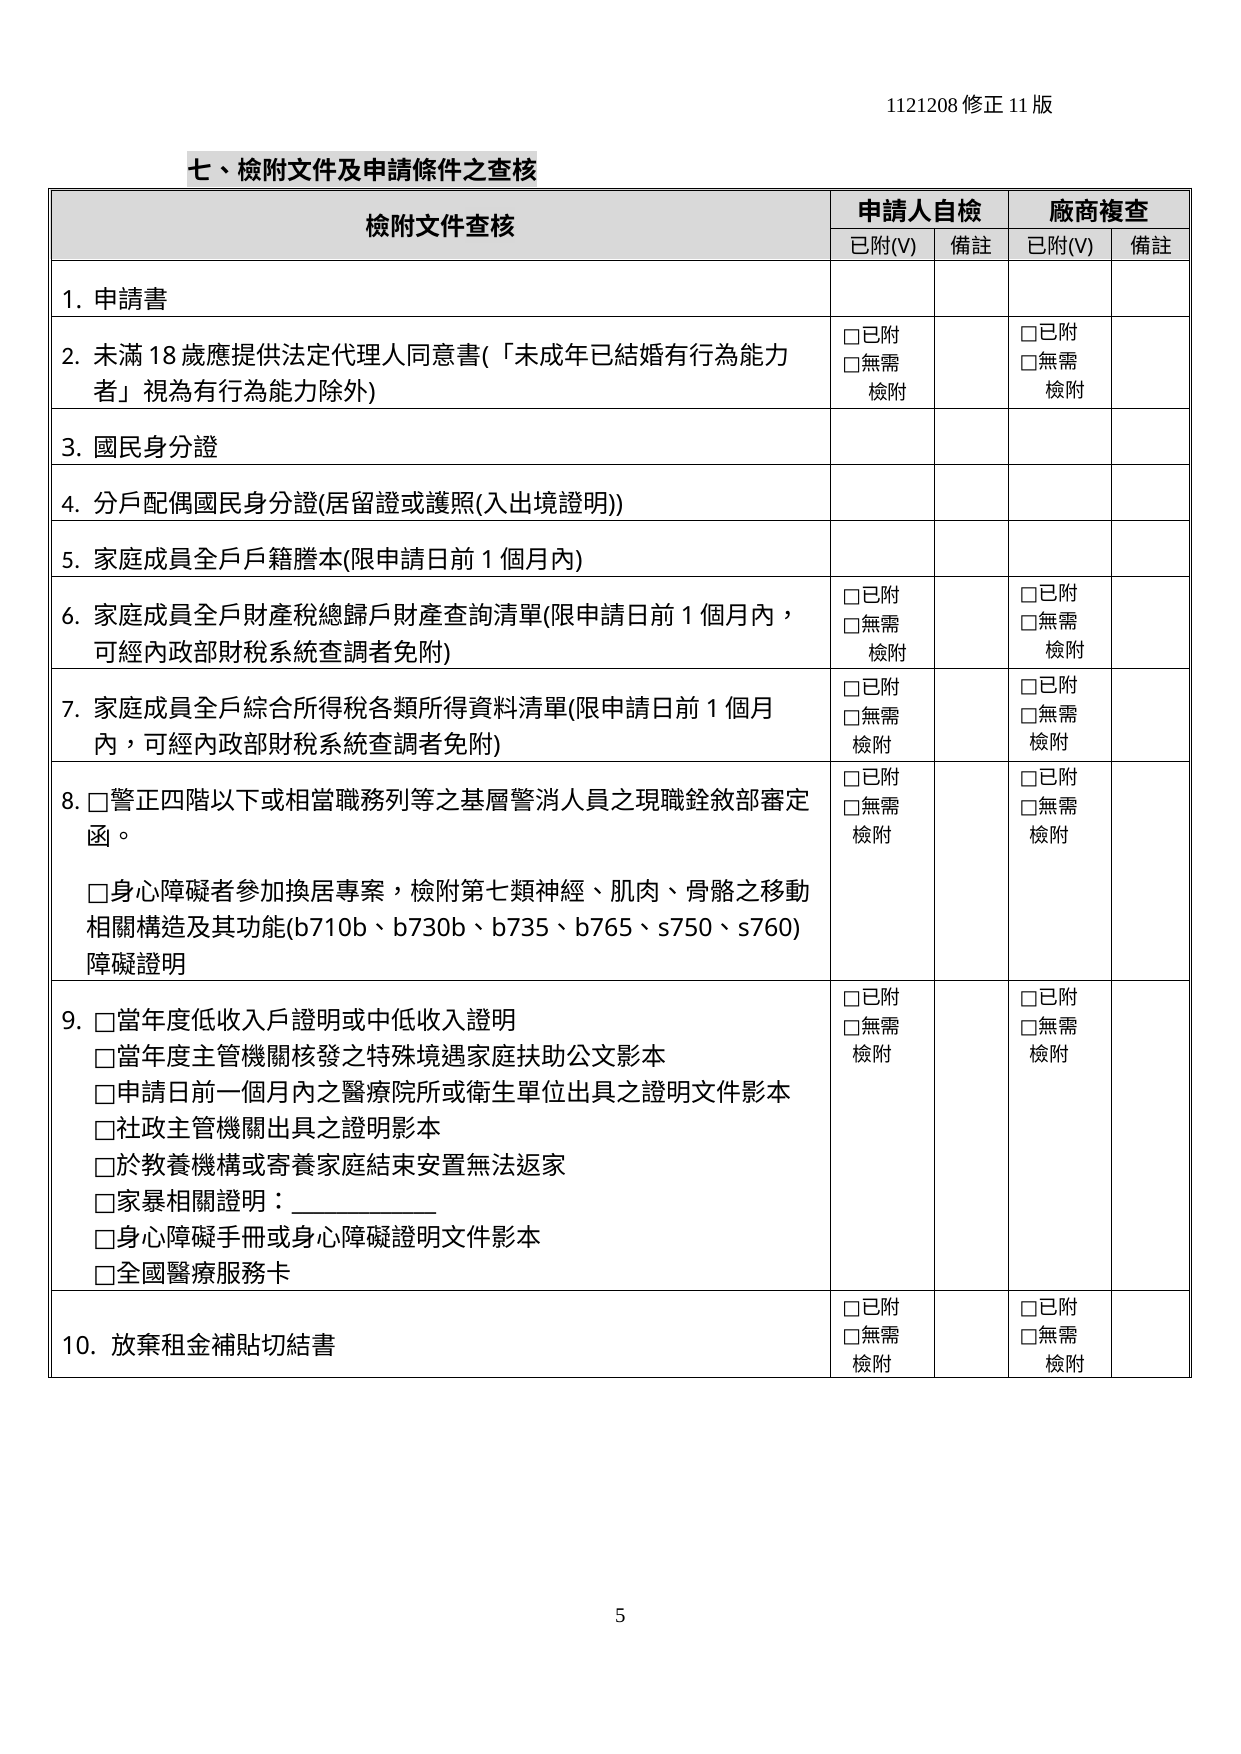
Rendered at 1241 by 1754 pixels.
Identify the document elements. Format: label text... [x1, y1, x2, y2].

table_cell [935, 577, 1008, 668]
table_cell [1112, 762, 1189, 980]
table_cell [1112, 261, 1189, 316]
table_cell [1112, 521, 1189, 576]
table_cell [935, 317, 1008, 408]
table_cell [935, 521, 1008, 576]
table_header 檢附文件查核 [52, 191, 830, 259]
table_cell [1112, 317, 1189, 408]
table_cell [1112, 669, 1189, 761]
table_cell 已附(V) [831, 229, 934, 259]
table_cell □已附 □無需 檢附 [831, 1291, 934, 1377]
table_cell [1112, 465, 1189, 520]
table_cell □已附 □無需 檢附 [1009, 317, 1111, 408]
table_cell 備註 [1112, 229, 1189, 259]
table_cell 已附(V) [1009, 229, 1111, 259]
table_cell [1009, 261, 1111, 316]
table_cell [935, 1291, 1008, 1377]
table_cell [935, 261, 1008, 316]
table_cell 備註 [935, 229, 1008, 259]
table_cell [1112, 1291, 1189, 1377]
table_cell [1009, 409, 1111, 464]
table_cell [935, 465, 1008, 520]
table_cell □已附 □無需 檢附 [1009, 1291, 1111, 1377]
table_cell [935, 409, 1008, 464]
table_cell □已附 □無需 檢附 [1009, 669, 1111, 761]
table_cell [831, 521, 934, 576]
table_cell 家庭成員全戶戶籍謄本(限申請日前1個月內) [52, 521, 830, 576]
table_cell [935, 762, 1008, 980]
table_cell [935, 669, 1008, 761]
table_cell [831, 465, 934, 520]
table_cell [831, 261, 934, 316]
table_header 申請人自檢 [831, 191, 1008, 228]
table_cell [1009, 465, 1111, 520]
table_cell □已附 □無需 檢附 [1009, 981, 1111, 1290]
table_cell 申請書 [52, 261, 830, 316]
table_cell □已附 □無需 檢附 [831, 669, 934, 761]
text 七、檢附文件及申請條件之查核 [187, 150, 1053, 187]
table_cell 家庭成員全戶財產稅總歸戶財產查詢清單(限申請日前1個月內，可經內政部財稅系統查調者免附) [52, 577, 830, 668]
table_cell [935, 981, 1008, 1290]
table_cell □當年度低收入戶證明或中低收入證明 □當年度主管機關核發之特殊境遇家庭扶助公文影本 □申請日前一個月內之醫療院所或衛生單位出具之證明文件影本 □社政主管機關出具之證明影本 □於教養機構或寄養家庭結束安置無法返家 □家暴相關證明：_____________ □身心障礙手冊或身心障礙證明文件影本 □全國醫療服務卡 [52, 981, 830, 1290]
table_cell 未滿18歲應提供法定代理人同意書(「未成年已結婚有行為能力者」視為有行為能力除外) [52, 317, 830, 408]
table_cell [1009, 521, 1111, 576]
table_cell □已附 □無需 檢附 [831, 762, 934, 980]
table_cell 國民身分證 [52, 409, 830, 464]
table_cell □已附 □無需 檢附 [831, 317, 934, 408]
table_cell □已附 □無需 檢附 [831, 577, 934, 668]
table_cell □已附 □無需 檢附 [831, 981, 934, 1290]
table_cell □已附 □無需 檢附 [1009, 762, 1111, 980]
table_cell [1112, 409, 1189, 464]
table_cell 放棄租金補貼切結書 [52, 1291, 830, 1377]
table_cell [831, 409, 934, 464]
table_cell □警正四階以下或相當職務列等之基層警消人員之現職銓敘部審定函。 □身心障礙者參加換居專案，檢附第七類神經、肌肉、骨骼之移動相關構造及其功能(b710b、b730b、b735、b765、s750、s760)障礙證明 [52, 762, 830, 980]
table_cell □已附 □無需 檢附 [1009, 577, 1111, 668]
table_cell 分戶配偶國民身分證(居留證或護照(入出境證明)) [52, 465, 830, 520]
table_cell [1112, 577, 1189, 668]
table_cell [1112, 981, 1189, 1290]
table_header 廠商複查 [1009, 191, 1189, 228]
table_cell 家庭成員全戶綜合所得稅各類所得資料清單(限申請日前1個月內，可經內政部財稅系統查調者免附) [52, 669, 830, 761]
